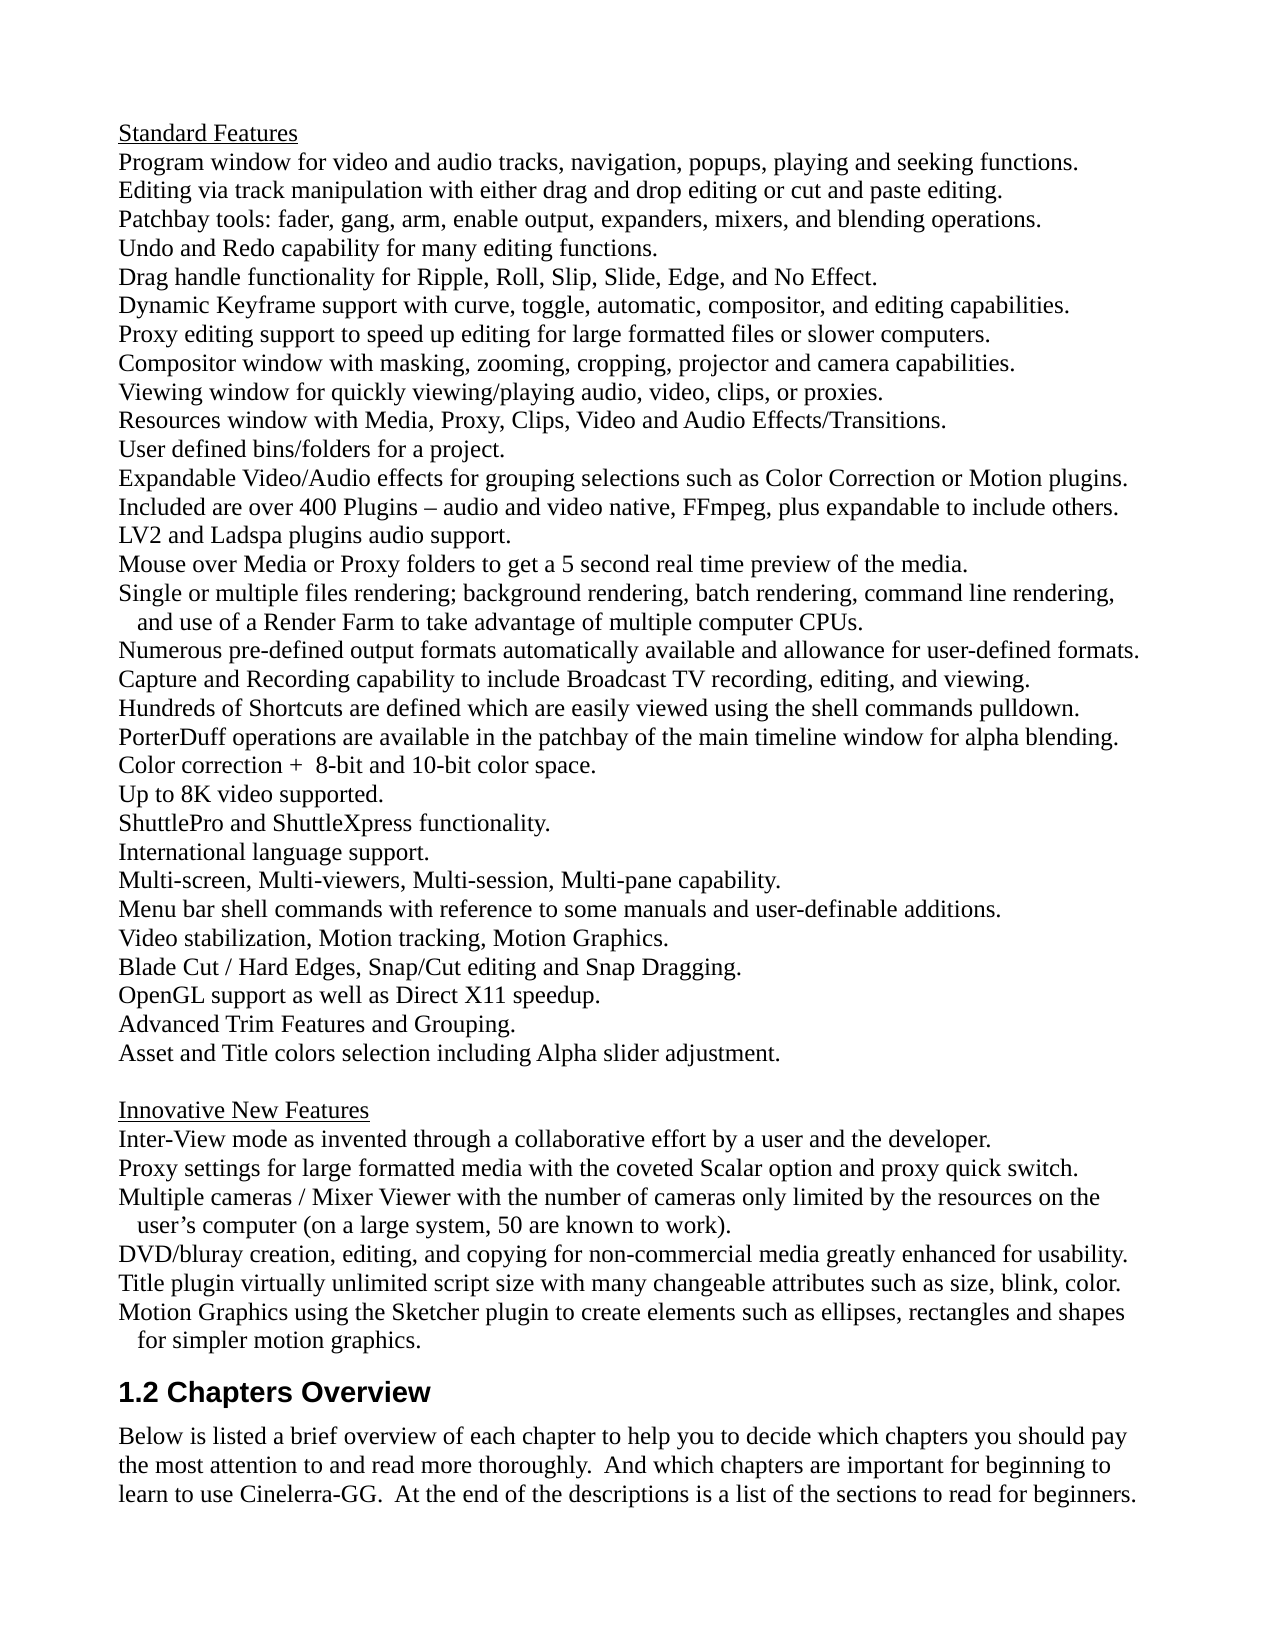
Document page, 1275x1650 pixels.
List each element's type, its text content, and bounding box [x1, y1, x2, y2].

text Dynamic Keyframe support with curve, toggle, automatic, compositor, and editing capabilities. [118, 291, 1157, 319]
text Patchbay tools: fader, gang, arm, enable output, expanders, mixers, and blending operations. [118, 204, 1157, 233]
text Undo and Redo capability for many editing functions. [118, 233, 1157, 262]
text Advanced Trim Features and Grouping. [118, 1009, 1157, 1038]
text Mouse over Media or Proxy folders to get a 5 second real time preview of the media. [118, 549, 1157, 578]
text Menu bar shell commands with reference to some manuals and user-definable additions. [118, 894, 1157, 923]
text Viewing window for quickly viewing/playing audio, video, clips, or proxies. [118, 377, 1157, 406]
text Expandable Video/Audio effects for grouping selections such as Color Correction or Motion plugins. [118, 463, 1157, 492]
text Included are over 400 Plugins – audio and video native, FFmpeg, plus expandable to include others. [118, 492, 1157, 521]
text Resources window with Media, Proxy, Clips, Video and Audio Effects/Transitions. [118, 406, 1157, 434]
text Multi-screen, Multi-viewers, Multi-session, Multi-pane capability. [118, 866, 1157, 894]
text Numerous pre-defined output formats automatically available and allowance for user-defined formats. [118, 636, 1157, 664]
text Title plugin virtually unlimited script size with many changeable attributes such as size, blink, color. [118, 1268, 1157, 1297]
text Proxy settings for large formatted media with the coveted Scalar option and proxy quick switch. [118, 1153, 1157, 1182]
subtitle 1.2 Chapters Overview [118, 1375, 1157, 1409]
text Drag handle functionality for Ripple, Roll, Slip, Slide, Edge, and No Effect. [118, 262, 1157, 291]
text OpenGL support as well as Direct X11 speedup. [118, 981, 1157, 1009]
text DVD/bluray creation, editing, and copying for non-commercial media greatly enhanced for usability. [118, 1239, 1157, 1268]
text Hundreds of Shortcuts are defined which are easily viewed using the shell commands pulldown. PorterDuff operations are available in the patchbay of the main timeline window for alpha blending. [118, 693, 1157, 751]
text and use of a Render Farm to take advantage of multiple computer CPUs. [118, 607, 1157, 636]
text Program window for video and audio tracks, navigation, popups, playing and seeking functions. Editing via track manipulation with either drag and drop editing or cut and paste editing. [118, 147, 1157, 204]
text Standard Features [118, 118, 1157, 147]
text Video stabilization, Motion tracking, Motion Graphics. [118, 923, 1157, 952]
text Color correction + 8-bit and 10-bit color space. [118, 751, 1157, 779]
text user’s computer (on a large system, 50 are known to work). [118, 1211, 1157, 1239]
text International language support. [118, 837, 1157, 866]
text User defined bins/folders for a project. [118, 434, 1157, 463]
text Asset and Title colors selection including Alpha slider adjustment. [118, 1038, 1157, 1067]
subtitle Motion Graphics using the Sketcher plugin to create elements such as ellipses, rectangles and shapes [118, 1297, 1157, 1326]
text Innovative New Features [118, 1096, 1157, 1124]
subtitle for simpler motion graphics. [118, 1326, 1157, 1354]
text Inter-View mode as invented through a collaborative effort by a user and the developer. [118, 1124, 1157, 1153]
text Up to 8K video supported. [118, 779, 1157, 808]
text Multiple cameras / Mixer Viewer with the number of cameras only limited by the resources on the [118, 1182, 1157, 1211]
text Below is listed a brief overview of each chapter to help you to decide which chapters you should pay the most attention to and read more thoroughly. And which chapters are important for beginning to learn to use Cinelerra-GG. At the end of the descriptions is a list of the sections to read for beginners. [118, 1421, 1157, 1507]
text Blade Cut / Hard Edges, Snap/Cut editing and Snap Dragging. [118, 952, 1157, 981]
text Proxy editing support to speed up editing for large formatted files or slower computers. [118, 319, 1157, 348]
text Compositor window with masking, zooming, cropping, projector and camera capabilities. [118, 348, 1157, 377]
text Single or multiple files rendering; background rendering, batch rendering, command line rendering, [118, 578, 1157, 607]
text ShuttlePro and ShuttleXpress functionality. [118, 808, 1157, 837]
text Capture and Recording capability to include Broadcast TV recording, editing, and viewing. [118, 664, 1157, 693]
text LV2 and Ladspa plugins audio support. [118, 521, 1157, 549]
